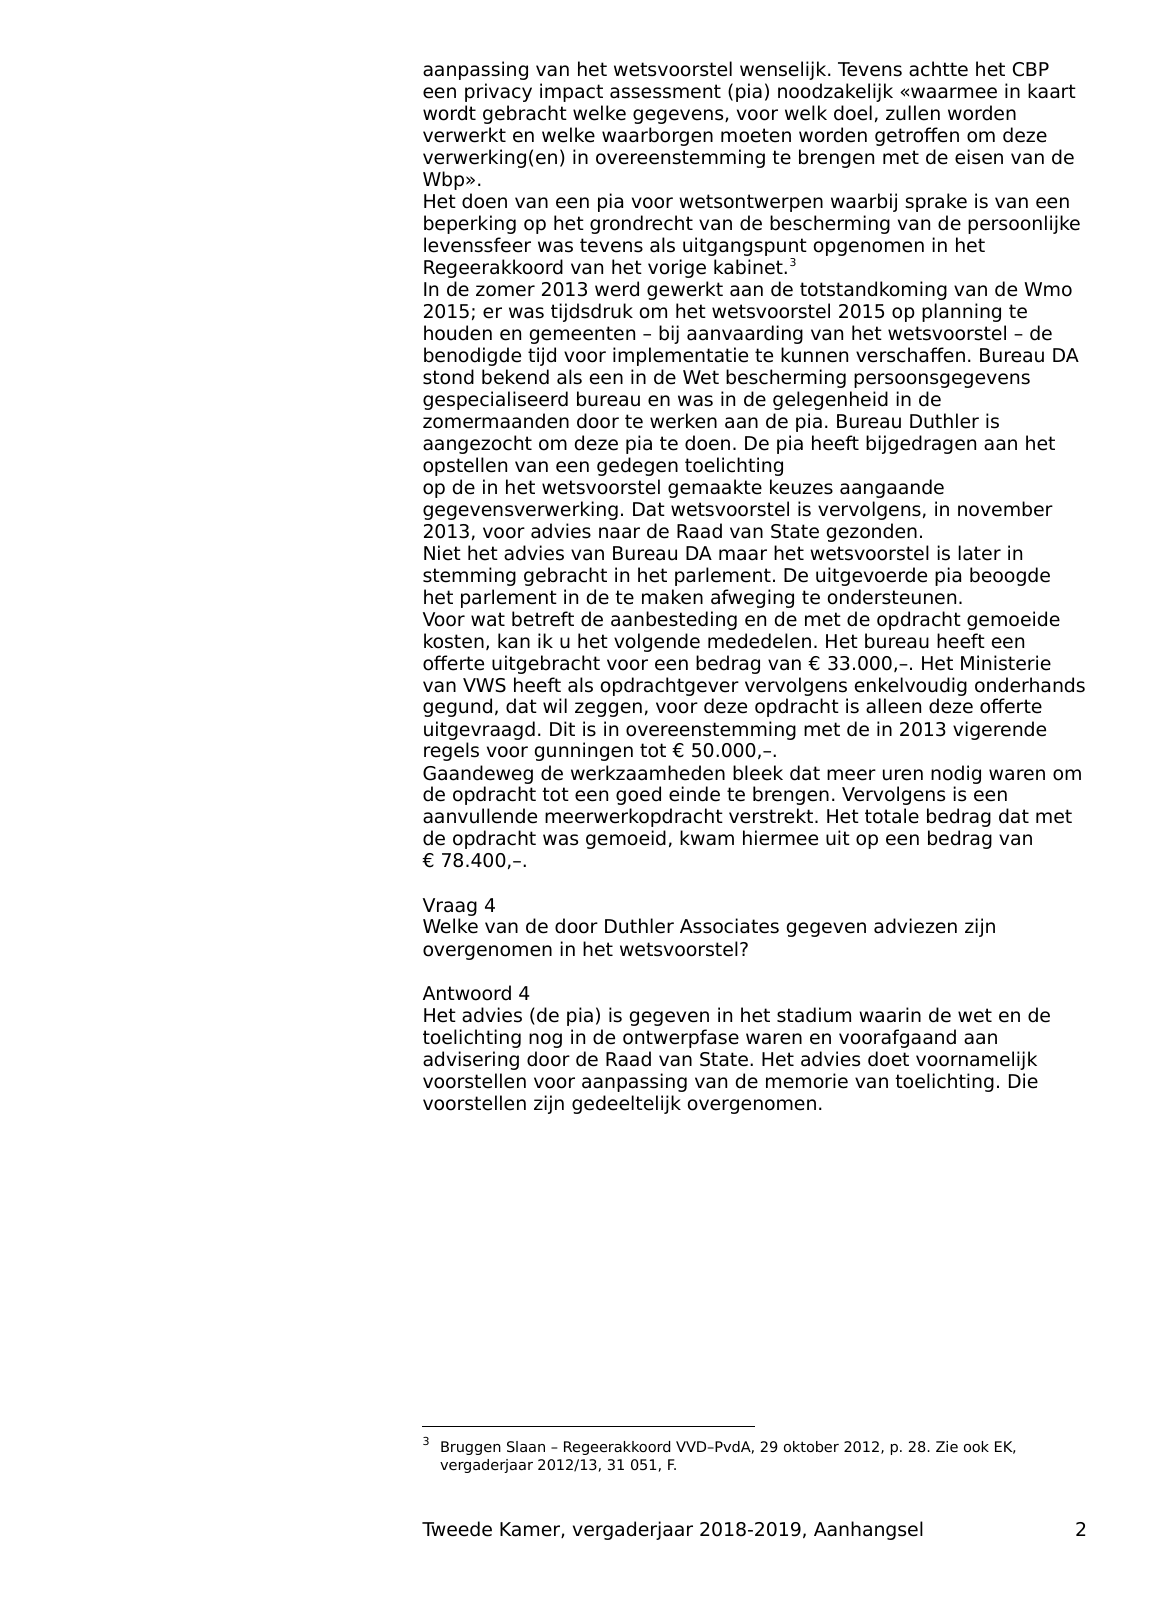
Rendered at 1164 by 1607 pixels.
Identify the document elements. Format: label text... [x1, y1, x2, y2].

text In de zomer 2013 werd gewerkt aan de totstandkoming van de Wmo 2015; er was tijdsdruk om het wetsvoorstel 2015 op planning te houden en gemeenten – bij aanvaarding van het wetsvoorstel – de benodigde tijd voor implementatie te kunnen verschaffen. Bureau DA stond bekend als een in de Wet bescherming persoonsgegevens gespecialiseerd bureau en was in de gelegenheid in de zomermaanden door te werken aan de pia. Bureau Duthler is aangezocht om deze pia te doen. De pia heeft bijgedragen aan het opstellen van een gedegen toelichting [422, 279, 1087, 477]
text Voor wat betreft de aanbesteding en de met de opdracht gemoeide kosten, kan ik u het volgende mededelen. Het bureau heeft een offerte uitgebracht voor een bedrag van € 33.000,–. Het Ministerie van VWS heeft als opdrachtgever vervolgens enkelvoudig onderhands gegund, dat wil zeggen, voor deze opdracht is alleen deze offerte uitgevraagd. Dit is in overeenstemming met de in 2013 vigerende regels voor gunningen tot € 50.000,–. [422, 608, 1087, 762]
text Vraag 4 [422, 894, 1087, 916]
text Welke van de door Duthler Associates gegeven adviezen zijn overgenomen in het wetsvoorstel? [422, 916, 1087, 960]
text Het advies (de pia) is gegeven in het stadium waarin de wet en de toelichting nog in de ontwerpfase waren en voorafgaand aan advisering door de Raad van State. Het advies doet voornamelijk voorstellen voor aanpassing van de memorie van toelichting. Die voorstellen zijn gedeeltelijk overgenomen. [422, 1004, 1087, 1114]
text Het doen van een pia voor wetsontwerpen waarbij sprake is van een beperking op het grondrecht van de bescherming van de persoonlijke levenssfeer was tevens als uitgangspunt opgenomen in het Regeerakkoord van het vorige kabinet. [422, 191, 1087, 279]
text Bruggen Slaan – Regeerakkoord VVD–PvdA, 29 oktober 2012, p. 28. Zie ook EK, vergaderjaar 2012/13, 31 051, F. [422, 1435, 1087, 1474]
text op de in het wetsvoorstel gemaakte keuzes aangaande gegevensverwerking. Dat wetsvoorstel is vervolgens, in november 2013, voor advies naar de Raad van State gezonden. [422, 477, 1087, 543]
text Gaandeweg de werkzaamheden bleek dat meer uren nodig waren om de opdracht tot een goed einde te brengen. Vervolgens is een aanvullende meerwerkopdracht verstrekt. Het totale bedrag dat met de opdracht was gemoeid, kwam hiermee uit op een bedrag van € 78.400,–. [422, 762, 1087, 872]
text Niet het advies van Bureau DA maar het wetsvoorstel is later in stemming gebracht in het parlement. De uitgevoerde pia beoogde het parlement in de te maken afweging te ondersteunen. [422, 543, 1087, 608]
text aanpassing van het wetsvoorstel wenselijk. Tevens achtte het CBP een privacy impact assessment (pia) noodzakelijk «waarmee in kaart wordt gebracht welke gegevens, voor welk doel, zullen worden verwerkt en welke waarborgen moeten worden getroffen om deze verwerking(en) in overeenstemming te brengen met de eisen van de Wbp». [422, 59, 1087, 191]
text Antwoord 4 [422, 983, 1087, 1004]
